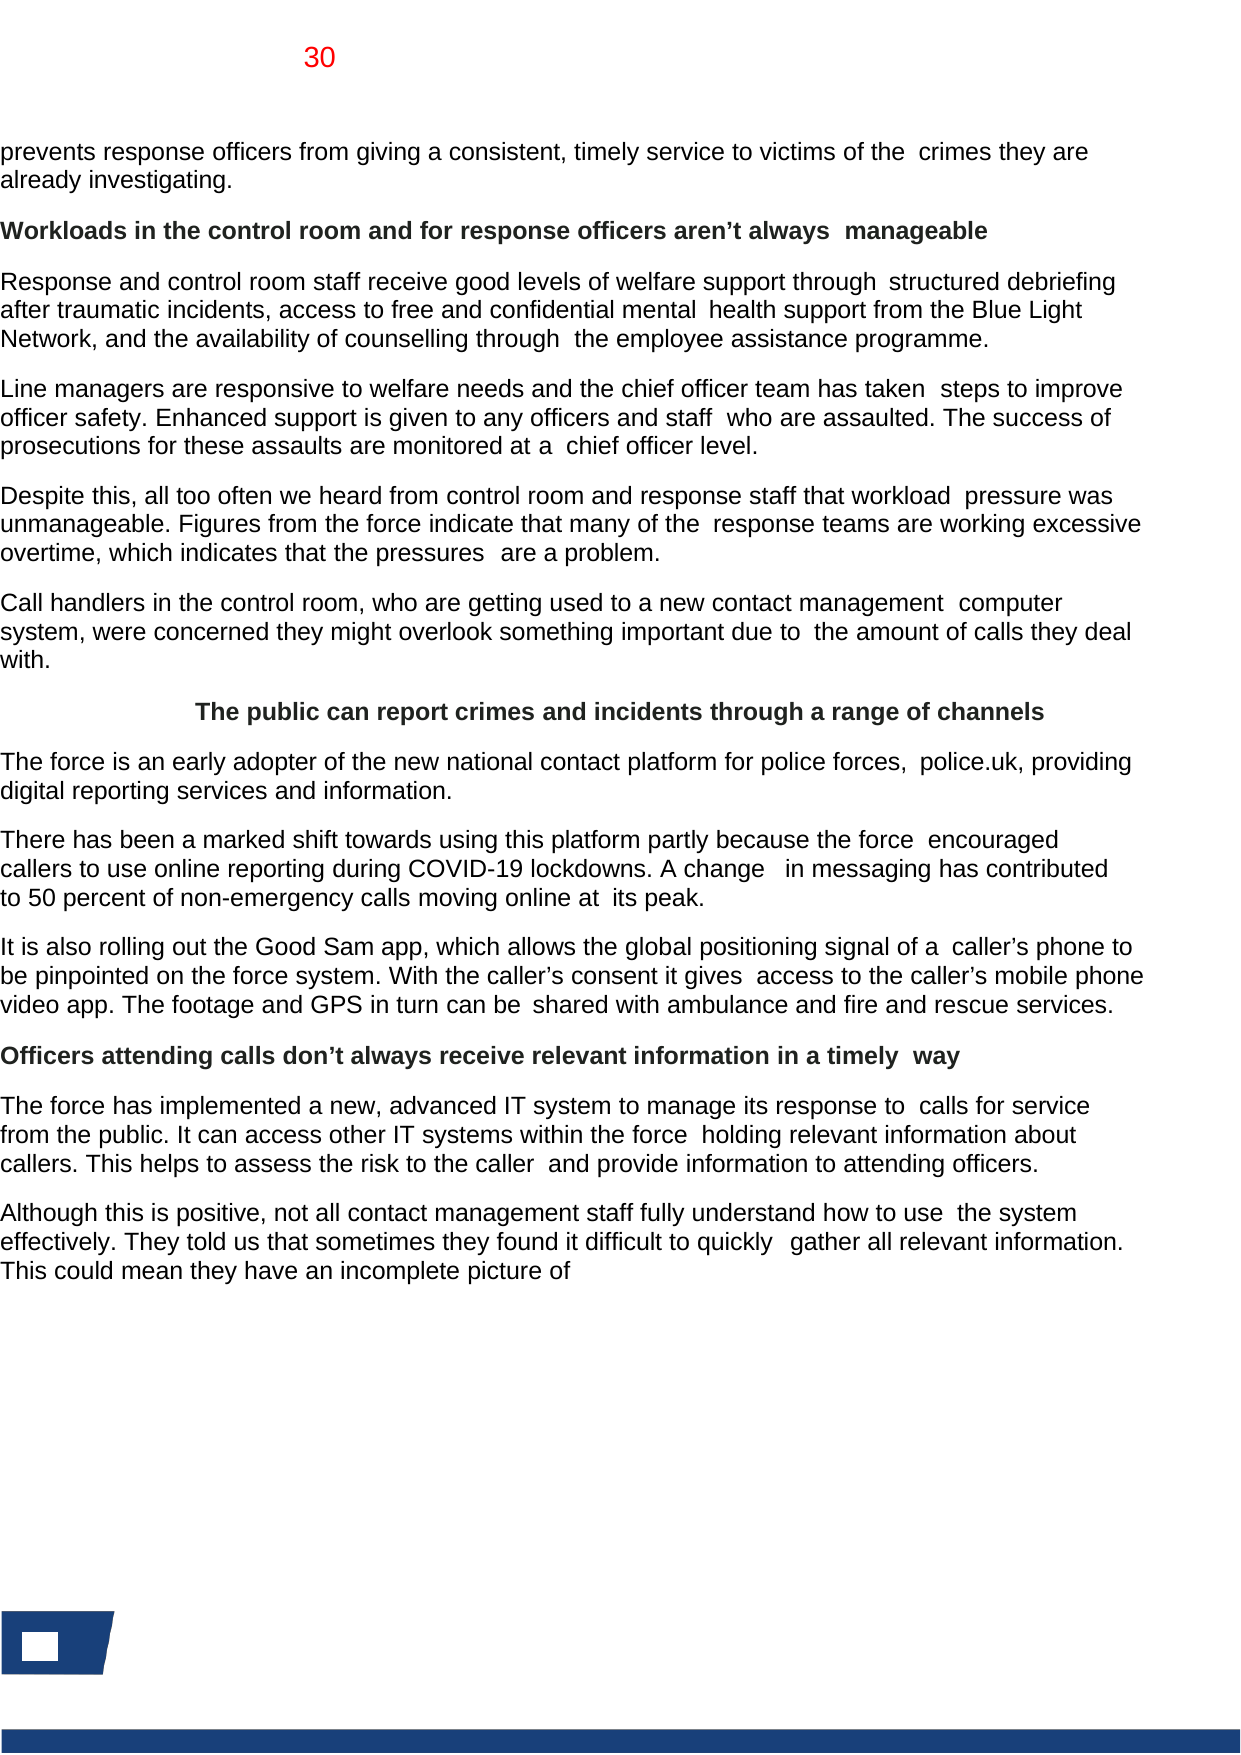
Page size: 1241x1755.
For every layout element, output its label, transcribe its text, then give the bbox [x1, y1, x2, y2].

subtitle 30 [0, 39, 639, 73]
text Despite this, all too often we heard from control room and response staff that workload pressure was unmanageable. Figures from the force indicate that many of the response teams are working excessive overtime, which indicates that the pressures are a problem. [0, 481, 1148, 567]
subtitle The public can report crimes and incidents through a range of channels [195, 696, 1241, 725]
text The force is an early adopter of the new national contact platform for police forces, police.uk, providing digital reporting services and information. [0, 747, 1145, 804]
text The force has implemented a new, advanced IT system to manage its response to calls for service from the public. It can access other IT systems within the force holding relevant information about callers. This helps to assess the risk to the caller and provide information to attending officers. [0, 1091, 1112, 1177]
text prevents response officers from giving a consistent, timely service to victims of the crimes they are already investigating. [0, 136, 1145, 194]
text Line managers are responsive to welfare needs and the chief officer team has taken steps to improve officer safety. Enhanced support is given to any officers and staff who are assaulted. The success of prosecutions for these assaults are monitored at a chief officer level. [0, 374, 1141, 460]
subtitle Workloads in the control room and for response officers aren’t always manageable [0, 216, 1145, 245]
text There has been a marked shift towards using this platform partly because the force encouraged callers to use online reporting during COVID-19 lockdowns. A change in messaging has contributed to 50 percent of non-emergency calls moving online at its peak. [0, 825, 1128, 911]
subtitle Officers attending calls don’t always receive relevant information in a timely way [0, 1041, 1111, 1069]
text Response and control room staff receive good levels of welfare support through structured debriefing after traumatic incidents, access to free and confidential mental health support from the Blue Light Network, and the availability of counselling through the employee assistance programme. [0, 267, 1145, 353]
text Call handlers in the control room, who are getting used to a new contact management computer system, were concerned they might overlook something important due to the amount of calls they deal with. [0, 588, 1140, 674]
text It is also rolling out the Good Sam app, which allows the global positioning signal of a caller’s phone to be pinpointed on the force system. With the caller’s consent it gives access to the caller’s mobile phone video app. The footage and GPS in turn can be shared with ambulance and fire and rescue services. [0, 932, 1145, 1019]
text Although this is positive, not all contact management staff fully understand how to use the system effectively. They told us that sometimes they found it difficult to quickly gather all relevant information. This could mean they have an incomplete picture of [0, 1198, 1145, 1284]
